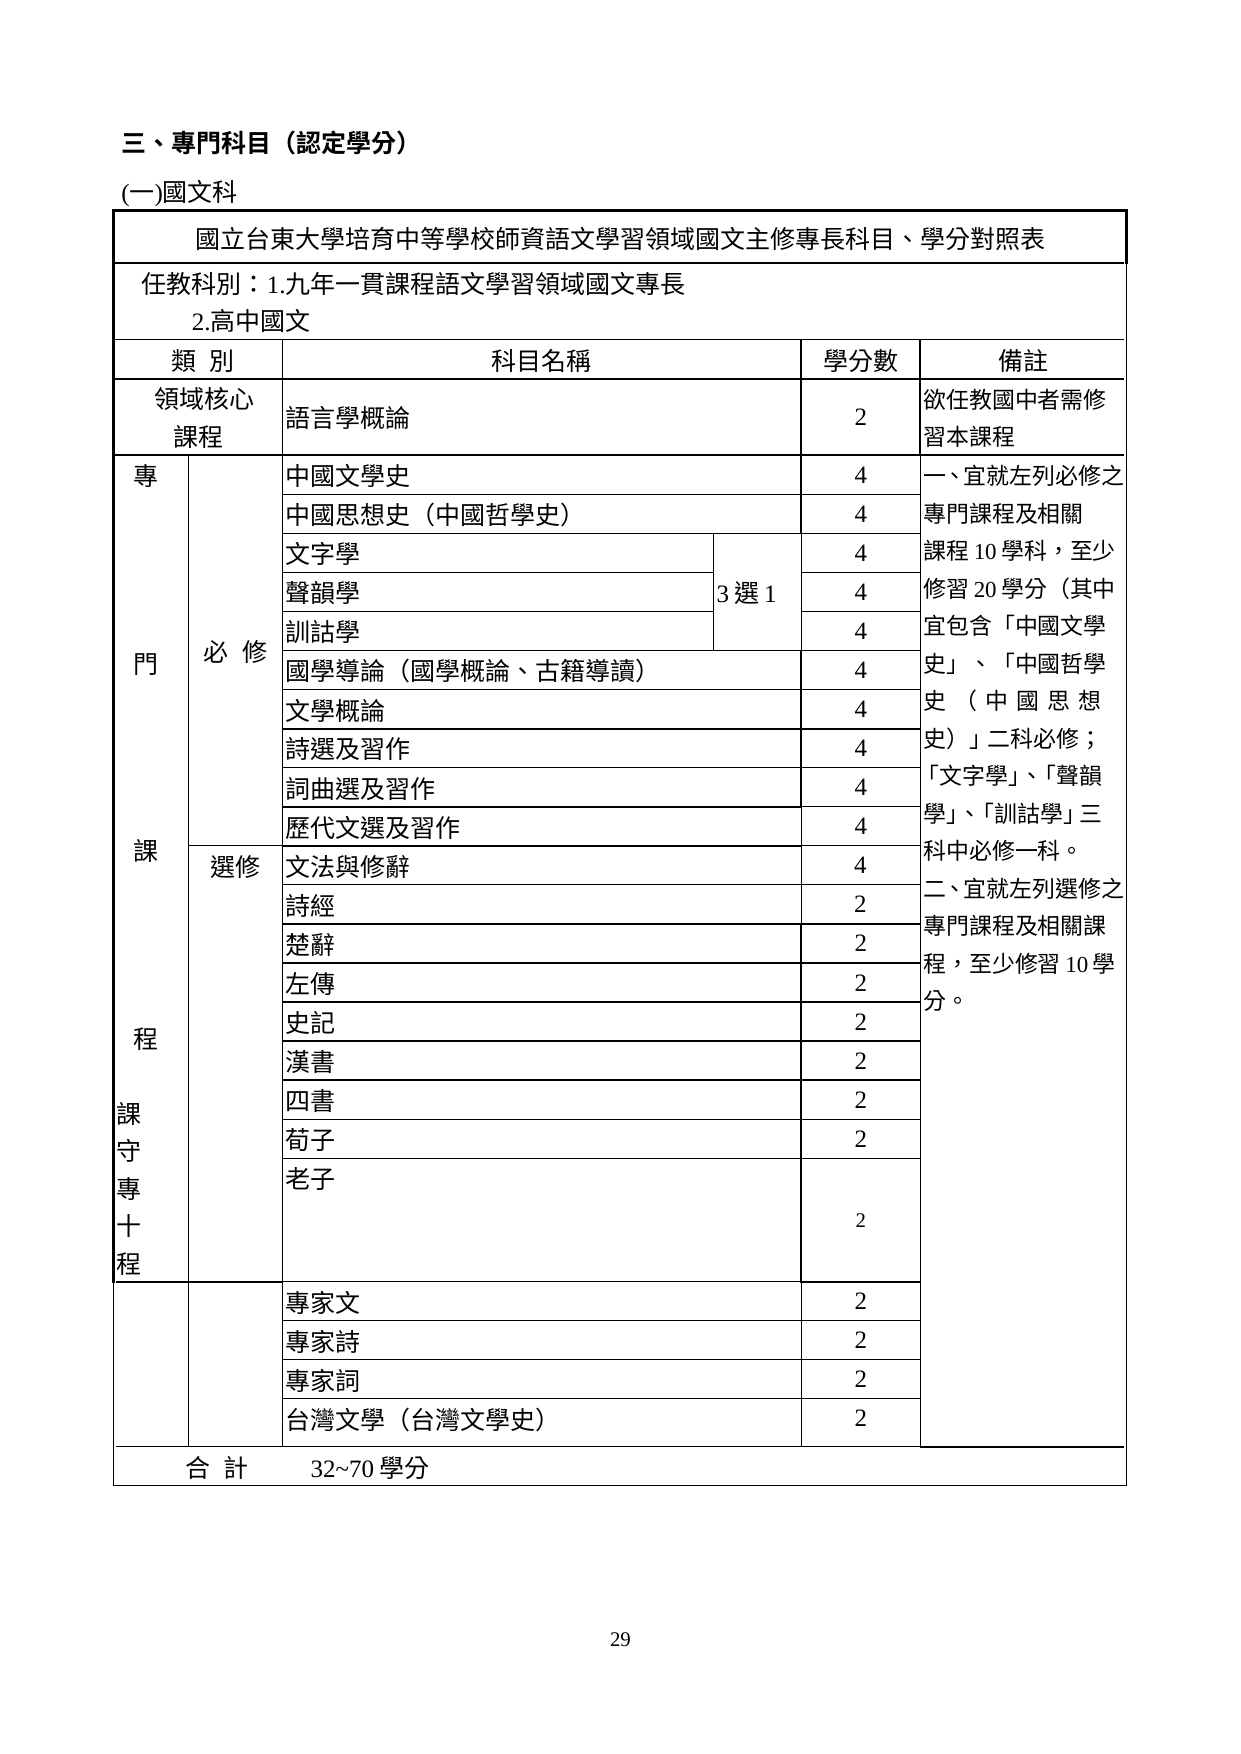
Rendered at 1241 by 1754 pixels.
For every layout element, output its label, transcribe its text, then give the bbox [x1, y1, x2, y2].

table_cell 國學導論（國學概論、古籍導讀） [283, 651, 800, 689]
table_cell 史記 [283, 1003, 800, 1040]
table_cell 訓詁學 [283, 612, 713, 650]
table_cell 選修 [189, 846, 282, 884]
table_cell 必修 [189, 456, 282, 845]
table_cell 中國思想史（中國哲學史） [283, 495, 800, 532]
table_cell 2 [802, 1399, 920, 1446]
table_cell 左傳 [283, 964, 800, 1001]
table_header 國立台東大學培育中等學校師資語文學習領域國文主修專長科目、學分對照表 [115, 212, 1125, 262]
table_cell 詞曲選及習作 [283, 768, 800, 806]
table_cell 4 [802, 651, 920, 689]
table_cell 4 [802, 612, 920, 650]
table_cell 2 [802, 380, 919, 454]
table_cell 聲韻學 [283, 573, 713, 611]
table_cell 楚辭 [283, 925, 800, 962]
table_cell 4 [802, 690, 920, 728]
table_cell 2 [802, 1120, 920, 1157]
table_cell 學分數 [802, 340, 919, 378]
table_cell 文法與修辭 [283, 847, 801, 884]
table_cell 漢書 [283, 1042, 800, 1079]
table_cell 語言學概論 [283, 380, 800, 454]
table_cell 科目名稱 [283, 340, 800, 378]
table_cell 台灣文學（台灣文學史） [283, 1399, 801, 1446]
table_cell 專 門 課 程 課守專十程 [115, 456, 188, 1281]
table_cell 文字學 [283, 534, 713, 572]
table_cell 2 [802, 1321, 920, 1359]
table_cell 領域核心 課程 [115, 380, 282, 454]
table_cell 4 [802, 573, 920, 611]
table_cell 2 [802, 1081, 920, 1118]
table_cell 任教科別：1.九年一貫課程語文學習領域國文專長 2.高中國文 [115, 262, 1126, 339]
table_cell 類 別 [115, 340, 282, 378]
table_cell 2 [802, 1360, 920, 1398]
table_cell 專家詞 [283, 1360, 801, 1398]
table_cell [114, 1281, 188, 1446]
table_cell [189, 884, 282, 1281]
table_cell 2 [802, 885, 920, 923]
table_cell 中國文學史 [283, 456, 800, 493]
table_cell 欲任教國中者需修習本課程 [921, 378, 1126, 454]
text (一)國文科 [121, 172, 1169, 209]
table_cell 2 [802, 1159, 920, 1281]
table_cell 4 [802, 807, 920, 845]
table_cell 4 [802, 495, 920, 532]
table_cell 2 [802, 1283, 920, 1320]
table_cell 四書 [283, 1081, 800, 1118]
table_cell [189, 1283, 282, 1446]
table_cell 專家詩 [283, 1321, 801, 1359]
table_cell 4 [802, 768, 920, 806]
table_cell 4 [802, 846, 920, 884]
table_cell 備註 [921, 339, 1126, 378]
table_cell 2 [802, 925, 920, 962]
table_cell 2 [802, 1042, 920, 1079]
table_cell 文學概論 [283, 690, 800, 728]
table_cell 4 [802, 534, 920, 572]
table_cell 3選1 [714, 534, 801, 650]
table_cell 歷代文選及習作 [283, 808, 801, 845]
table_cell 老子 [283, 1159, 800, 1281]
table_cell 一、宜就左列必修之專門課程及相關 課程10學科，至少修習20學分（其中宜包含「中國文學史」、「中國哲學 史（中國思想史）」二科必修；「文字學」、「聲韻學」、「訓詁學」三科中必修一科。 二、宜就左列選修之專門課程及相關課程，至少修習10學分。 [921, 454, 1126, 1446]
text 三、專門科目（認定學分） [121, 123, 1169, 160]
table_cell 詩選及習作 [283, 730, 800, 767]
table_cell 專家文 [283, 1282, 801, 1320]
table_cell 合 計 32~70學分 [114, 1446, 1126, 1485]
table_cell 4 [802, 456, 920, 493]
table_cell 2 [802, 1003, 920, 1040]
table_cell 詩經 [283, 885, 801, 923]
table_cell 2 [802, 964, 920, 1001]
table_cell 荀子 [283, 1120, 800, 1157]
table_cell 4 [802, 730, 920, 767]
